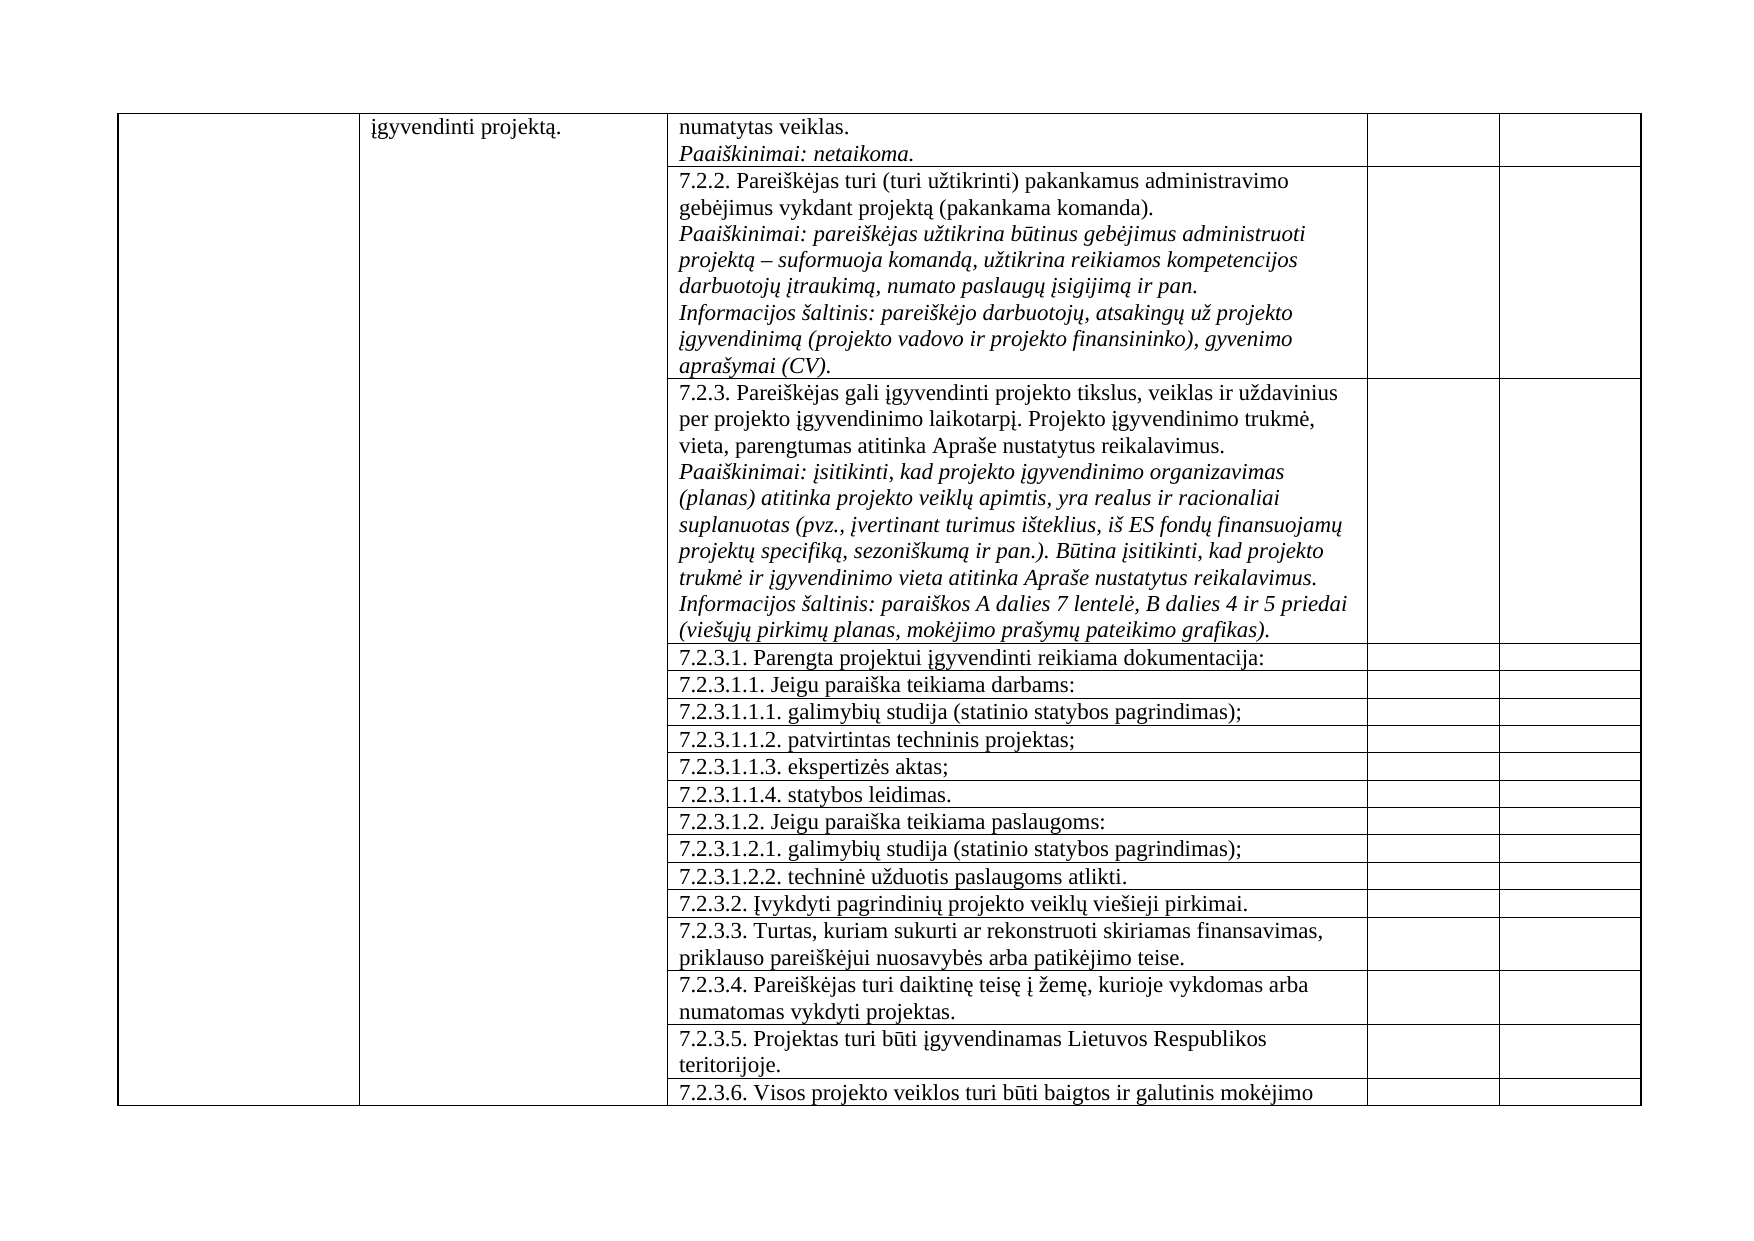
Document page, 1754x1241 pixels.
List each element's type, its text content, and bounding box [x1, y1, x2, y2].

table_cell [1368, 644, 1499, 670]
table_cell 7.2.3.1.1.1. galimybių studija (statinio statybos pagrindimas); [668, 699, 1367, 725]
table_cell [119, 114, 359, 1105]
table_cell 7.2.2. Pareiškėjas turi (turi užtikrinti) pakankamus administravimo gebėjimus vykdant projektą (pakankama komanda). Paaiškinimai: pareiškėjas užtikrina būtinus gebėjimus administruoti projektą – suformuoja komandą, užtikrina reikiamos kompetencijos darbuotojų įtraukimą, numato paslaugų įsigijimą ir pan. Informacijos šaltinis: pareiškėjo darbuotojų, atsakingų už projekto įgyvendinimą (projekto vadovo ir projekto finansininko), gyvenimo aprašymai (CV). [668, 167, 1367, 378]
table_cell [1500, 699, 1640, 725]
table_cell [1500, 379, 1640, 643]
table_cell 7.2.3.1.1.4. statybos leidimas. [668, 781, 1367, 807]
table_cell [1500, 808, 1640, 834]
table_cell [1368, 671, 1499, 697]
table_cell 7.2.3.6. Visos projekto veiklos turi būti baigtos ir galutinis mokėjimo [668, 1079, 1367, 1105]
table_cell 7.2.3. Pareiškėjas gali įgyvendinti projekto tikslus, veiklas ir uždavinius per projekto įgyvendinimo laikotarpį. Projekto įgyvendinimo trukmė, vieta, parengtumas atitinka Apraše nustatytus reikalavimus. Paaiškinimai: įsitikinti, kad projekto įgyvendinimo organizavimas (planas) atitinka projekto veiklų apimtis, yra realus ir racionaliai suplanuotas (pvz., įvertinant turimus išteklius, iš ES fondų finansuojamų projektų specifiką, sezoniškumą ir pan.). Būtina įsitikinti, kad projekto trukmė ir įgyvendinimo vieta atitinka Apraše nustatytus reikalavimus. Informacijos šaltinis: paraiškos A dalies 7 lentelė, B dalies 4 ir 5 priedai (viešųjų pirkimų planas, mokėjimo prašymų pateikimo grafikas). [668, 379, 1367, 643]
table_cell [1500, 753, 1640, 779]
table_cell 7.2.3.2. Įvykdyti pagrindinių projekto veiklų viešieji pirkimai. [668, 890, 1367, 917]
table_cell [1500, 726, 1640, 752]
table_cell [1368, 114, 1499, 166]
table_cell [1368, 699, 1499, 725]
table_cell [1368, 753, 1499, 779]
table_cell [1368, 1079, 1499, 1105]
table_cell 7.2.3.3. Turtas, kuriam sukurti ar rekonstruoti skiriamas finansavimas, priklauso pareiškėjui nuosavybės arba patikėjimo teise. [668, 918, 1367, 970]
table_cell 7.2.3.1.1.2. patvirtintas techninis projektas; [668, 726, 1367, 752]
table_cell [1500, 835, 1640, 862]
table_cell [1368, 379, 1499, 643]
table_cell [1368, 1025, 1499, 1078]
table_cell [1368, 971, 1499, 1024]
table_cell [1368, 890, 1499, 917]
table_cell 7.2.3.1.1.3. ekspertizės aktas; [668, 753, 1367, 779]
table_cell [1368, 781, 1499, 807]
table_cell 7.2.3.1.2. Jeigu paraiška teikiama paslaugoms: [668, 808, 1367, 834]
table_cell 7.2.3.1.2.2. techninė užduotis paslaugoms atlikti. [668, 863, 1367, 889]
table_cell [1500, 971, 1640, 1024]
table_cell įgyvendinti projektą. [360, 114, 667, 1105]
table_cell [1500, 671, 1640, 697]
table_cell 7.2.3.1.1. Jeigu paraiška teikiama darbams: [668, 671, 1367, 697]
table_cell [1368, 918, 1499, 970]
table_cell 7.2.3.1.2.1. galimybių studija (statinio statybos pagrindimas); [668, 835, 1367, 862]
table_cell [1500, 1079, 1640, 1105]
table_cell [1500, 918, 1640, 970]
table_cell numatytas veiklas. Paaiškinimai: netaikoma. [668, 114, 1367, 166]
table_cell [1500, 644, 1640, 670]
table_cell [1500, 863, 1640, 889]
table_cell [1500, 167, 1640, 378]
table_cell [1368, 835, 1499, 862]
table_cell [1368, 863, 1499, 889]
table_cell [1368, 808, 1499, 834]
table_cell [1500, 1025, 1640, 1078]
table_cell 7.2.3.1. Parengta projektui įgyvendinti reikiama dokumentacija: [668, 644, 1367, 670]
table_cell [1500, 114, 1640, 166]
table_cell [1500, 781, 1640, 807]
table_cell 7.2.3.4. Pareiškėjas turi daiktinę teisę į žemę, kurioje vykdomas arba numatomas vykdyti projektas. [668, 971, 1367, 1024]
table_cell [1368, 167, 1499, 378]
table_cell [1368, 726, 1499, 752]
table_cell [1500, 890, 1640, 917]
table_cell 7.2.3.5. Projektas turi būti įgyvendinamas Lietuvos Respublikos teritorijoje. [668, 1025, 1367, 1078]
